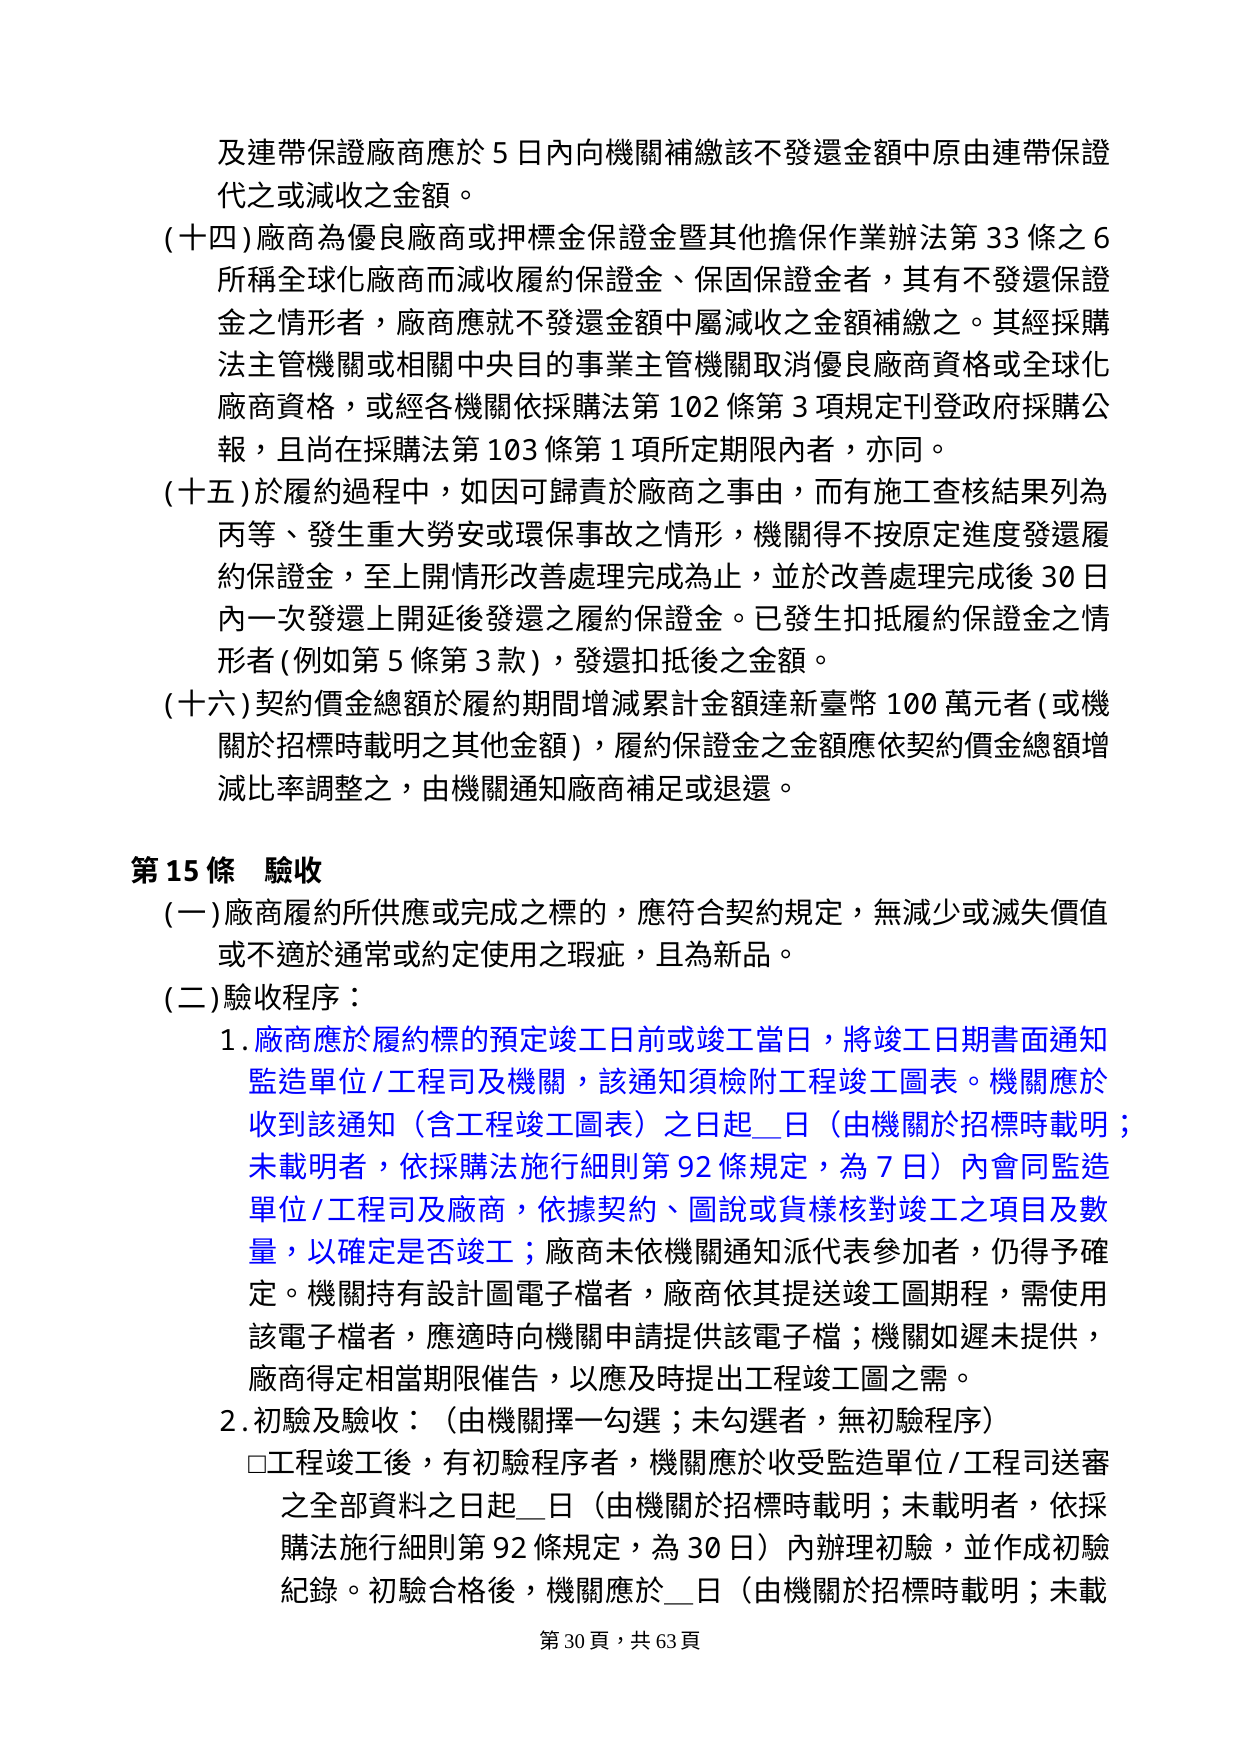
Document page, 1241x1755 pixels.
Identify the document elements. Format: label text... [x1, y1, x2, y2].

text 及連帶保證廠商應於5日內向機關補繳該不發還金額中原由連帶保證代之或減收之金額。 [159, 130, 1110, 214]
text 1.廠商應於履約標的預定竣工日前或竣工當日，將竣工日期書面通知監造單位/工程司及機關，該通知須檢附工程竣工圖表。機關應於收到該通知（含工程竣工圖表）之日起＿日（由機關於招標時載明；未載明者，依採購法施行細則第92條規定，為7日）內會同監造單位/工程司及廠商，依據契約、圖說或貨樣核對竣工之項目及數量，以確定是否竣工；廠商未依機關通知派代表參加者，仍得予確定。機關持有設計圖電子檔者，廠商依其提送竣工圖期程，需使用該電子檔者，應適時向機關申請提供該電子檔；機關如遲未提供，廠商得定相當期限催告，以應及時提出工程竣工圖之需。 [218, 1017, 1110, 1398]
text □工程竣工後，有初驗程序者，機關應於收受監造單位/工程司送審之全部資料之日起＿日（由機關於招標時載明；未載明者，依採購法施行細則第92條規定，為30日）內辦理初驗，並作成初驗紀錄。初驗合格後，機關應於＿日（由機關於招標時載明；未載 [248, 1440, 1110, 1609]
text (十六)契約價金總額於履約期間增減累計金額達新臺幣100萬元者(或機關於招標時載明之其他金額)，履約保證金之金額應依契約價金總額增減比率調整之，由機關通知廠商補足或退還。 [159, 680, 1110, 807]
text 2.初驗及驗收：（由機關擇一勾選；未勾選者，無初驗程序） [218, 1398, 1110, 1440]
text 第15條 驗收 [130, 847, 1110, 889]
text (二)驗收程序： [159, 974, 1110, 1017]
text (十四)廠商為優良廠商或押標金保證金暨其他擔保作業辦法第33條之6所稱全球化廠商而減收履約保證金、保固保證金者，其有不發還保證金之情形者，廠商應就不發還金額中屬減收之金額補繳之。其經採購法主管機關或相關中央目的事業主管機關取消優良廠商資格或全球化廠商資格，或經各機關依採購法第102條第3項規定刊登政府採購公報，且尚在採購法第103條第1項所定期限內者，亦同。 [159, 214, 1110, 469]
text (一)廠商履約所供應或完成之標的，應符合契約規定，無減少或滅失價值或不適於通常或約定使用之瑕疵，且為新品。 [159, 889, 1110, 974]
text (十五)於履約過程中，如因可歸責於廠商之事由，而有施工查核結果列為丙等、發生重大勞安或環保事故之情形，機關得不按原定進度發還履約保證金，至上開情形改善處理完成為止，並於改善處理完成後30日內一次發還上開延後發還之履約保證金。已發生扣抵履約保證金之情形者(例如第5條第3款)，發還扣抵後之金額。 [159, 469, 1110, 680]
